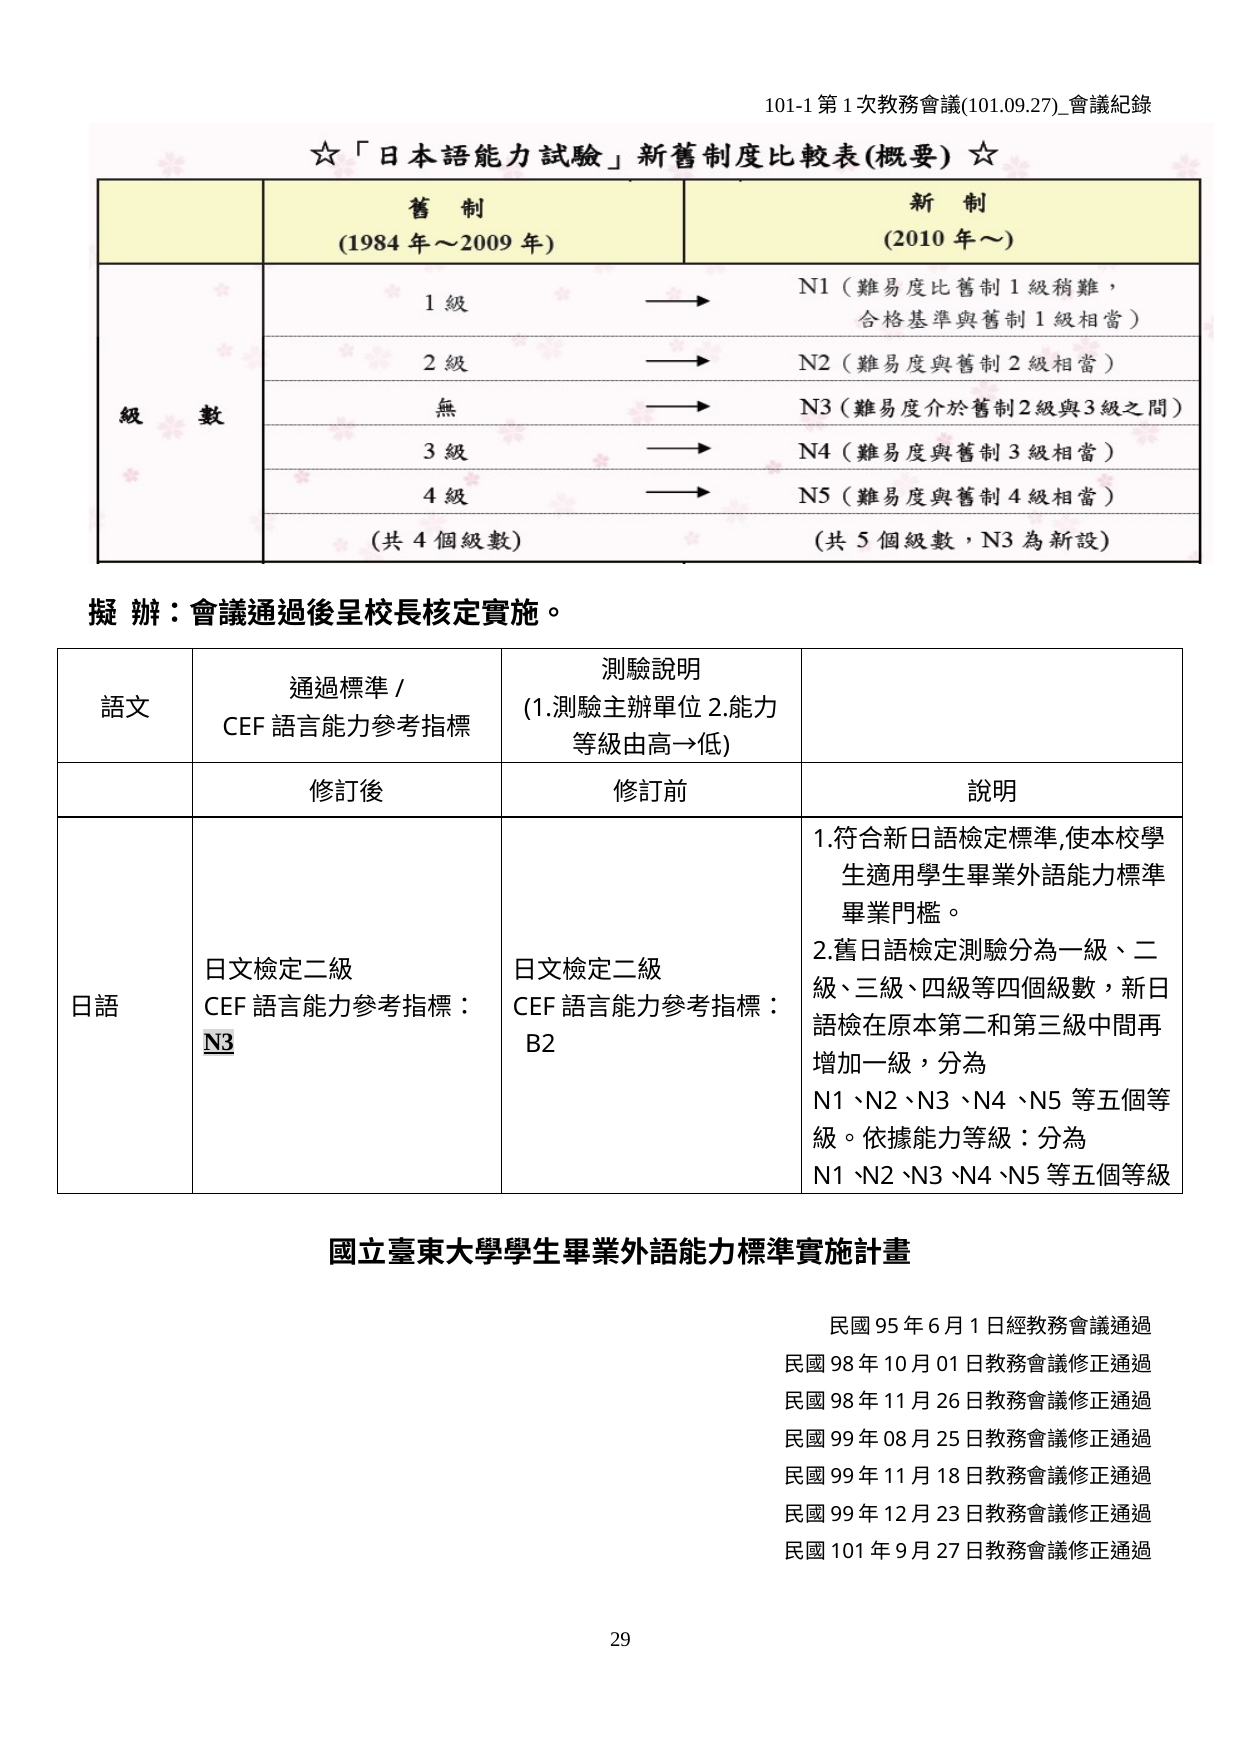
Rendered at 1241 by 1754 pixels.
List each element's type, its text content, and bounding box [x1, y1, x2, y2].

table_cell 1.符合新日語檢定標準,使本校學生適用學生畢業外語能力標準畢業門檻。 2.舊日語檢定測驗分為一級、二級、三級、四級等四個級數，新日語檢在原本第二和第三級中間再增加一級，分為N1、N2、N3、N4、N5等五個等級。依據能力等級：分為N1、N2、N3、N4、N5等五個等級 [802, 818, 1182, 1192]
table_cell 日文檢定二級 CEF 語言能力參考指標：N3 [193, 818, 501, 1192]
text 民國99年11月18日教務會議修正通過 [89, 1456, 1152, 1493]
text 民國99年12月23日教務會議修正通過 [89, 1493, 1152, 1531]
table_cell 日文檢定二級 CEF 語言能力參考指標：B2 [502, 818, 801, 1192]
table_header 通過標準 / CEF 語言能力參考指標 [193, 649, 501, 762]
table_cell [58, 763, 192, 816]
table_header [802, 649, 1182, 762]
text 民國98年10月01日教務會議修正通過 [89, 1343, 1152, 1381]
text 民國98年11月26日教務會議修正通過 [89, 1381, 1152, 1418]
text 國立臺東大學學生畢業外語能力標準實施計畫 [89, 1212, 1152, 1287]
text 民國95年6月1日經教務會議通過 [89, 1306, 1152, 1343]
picture [88, 123, 1214, 564]
table_cell 日語 [58, 818, 192, 1192]
table_cell 修訂前 [502, 763, 801, 816]
table_header 語文 [58, 649, 192, 762]
text 擬 辦：會議通過後呈校長核定實施。 [89, 573, 1152, 648]
table_header 測驗說明 (1.測驗主辦單位 2.能力等級由高→低) [502, 649, 801, 762]
text 民國101年9月27日教務會議修正通過 [89, 1531, 1152, 1568]
table_cell 修訂後 [193, 763, 501, 816]
table_cell 說明 [802, 763, 1182, 816]
text 民國99年08月25日教務會議修正通過 [89, 1418, 1152, 1456]
